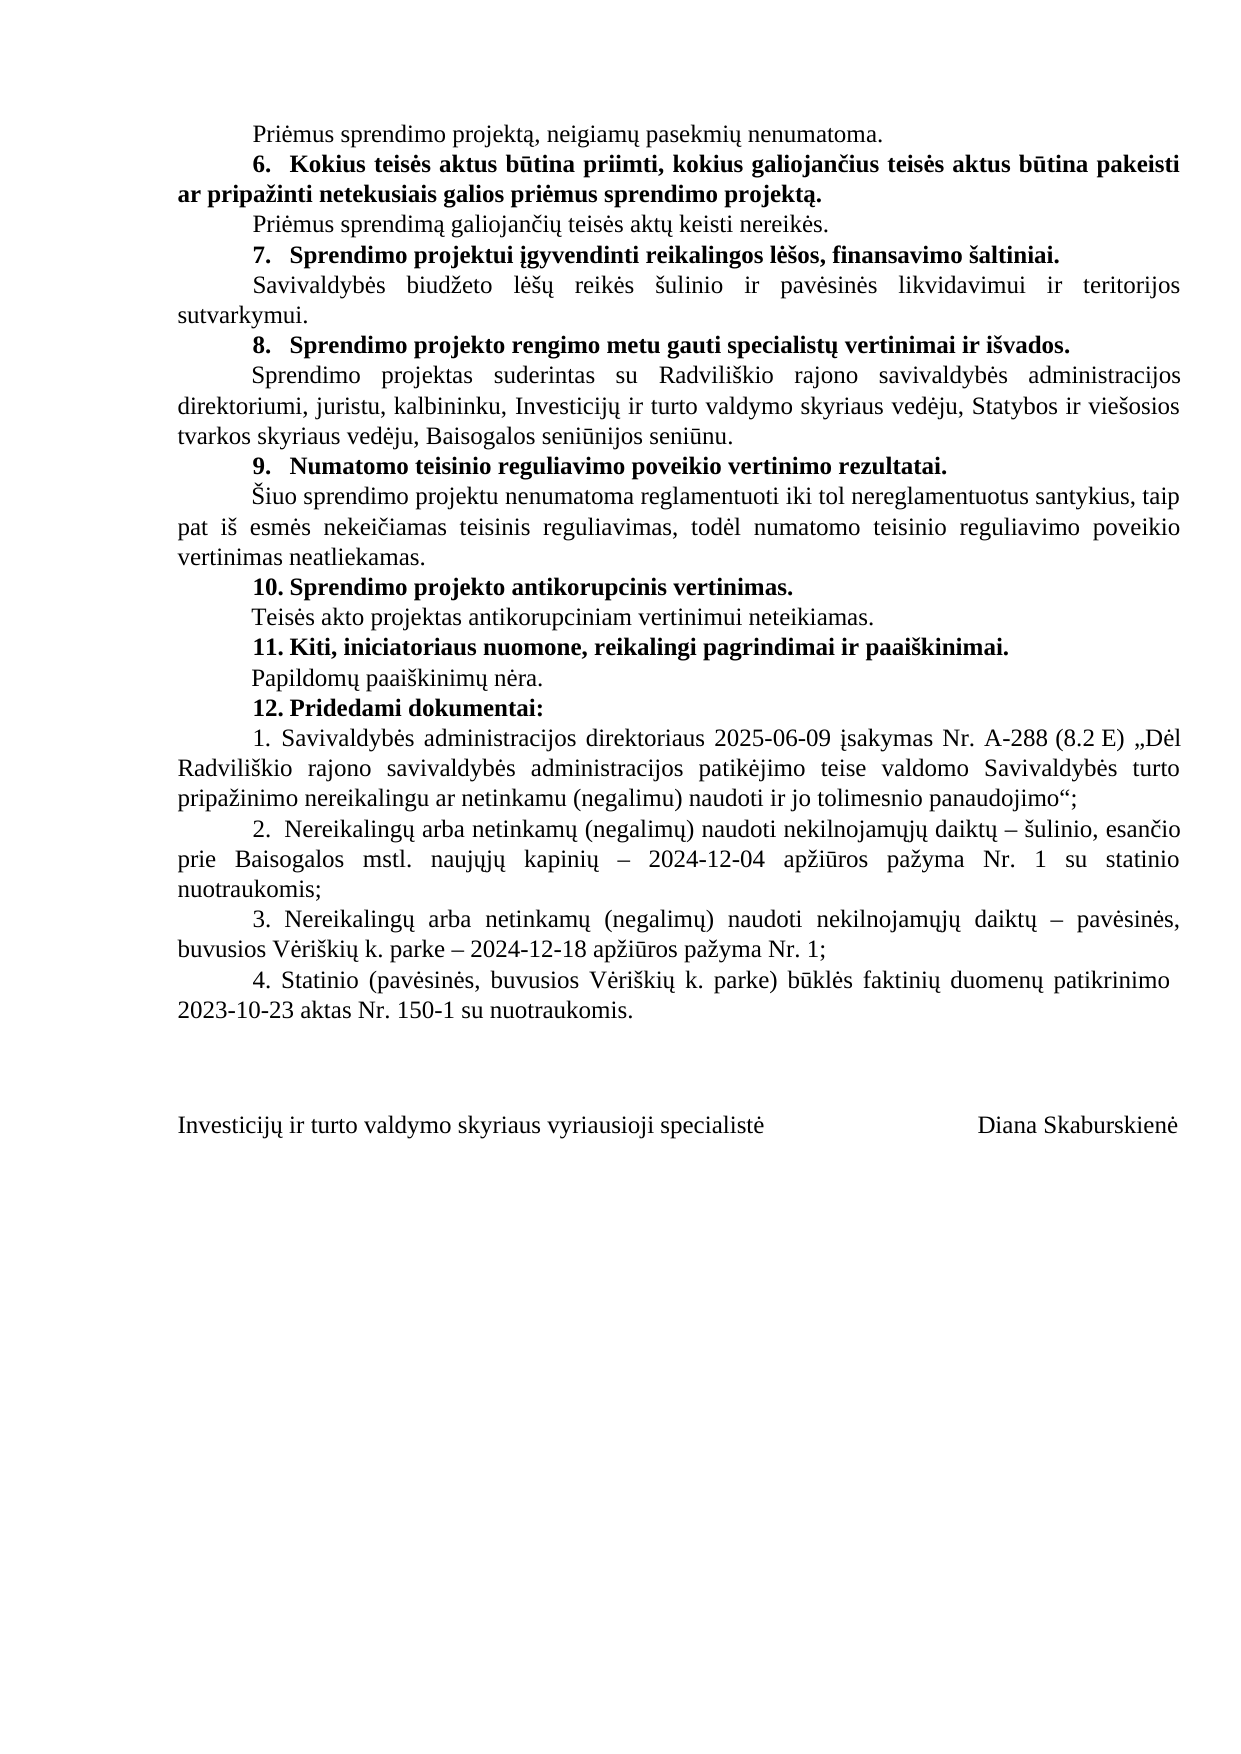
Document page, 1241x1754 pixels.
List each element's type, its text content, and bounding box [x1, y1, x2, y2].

text 11. Kiti, iniciatoriaus nuomone, reikalingi pagrindimai ir paaiškinimai. [177, 632, 1181, 662]
text 6. Kokius teisės aktus būtina priimti, kokius galiojančius teisės aktus būtina pakeisti ar pripažinti netekusiais galios priėmus sprendimo projektą. [177, 148, 1181, 209]
text 3. Nereikalingų arba netinkamų (negalimų) naudoti nekilnojamųjų daiktų – pavėsinės, buvusios Vėriškių k. parke – 2024-12-18 apžiūros pažyma Nr. 1; [177, 903, 1181, 964]
text 9. Numatomo teisinio reguliavimo poveikio vertinimo rezultatai. [177, 450, 1181, 481]
text Teisės akto projektas antikorupciniam vertinimui neteikiamas. [177, 601, 1181, 632]
text 2. Nereikalingų arba netinkamų (negalimų) naudoti nekilnojamųjų daiktų – šulinio, esančio prie Baisogalos mstl. naujųjų kapinių – 2024-12-04 apžiūros pažyma Nr. 1 su statinio nuotraukomis; [177, 813, 1181, 903]
text 10. Sprendimo projekto antikorupcinis vertinimas. [177, 571, 1181, 601]
text Priėmus sprendimą galiojančių teisės aktų keisti nereikės. [177, 209, 1181, 239]
text 4. Statinio (pavėsinės, buvusios Vėriškių k. parke) būklės faktinių duomenų patikrinimo 2023-10-23 aktas Nr. 150-1 su nuotraukomis. [177, 964, 1181, 1024]
text Papildomų paaiškinimų nėra. [177, 662, 1181, 692]
text 12. Pridedami dokumentai: [177, 692, 1181, 722]
text 7. Sprendimo projektui įgyvendinti reikalingos lėšos, finansavimo šaltiniai. [177, 239, 1181, 269]
text Savivaldybės biudžeto lėšų reikės šulinio ir pavėsinės likvidavimui ir teritorijos sutvarkymui. [177, 269, 1181, 329]
text Šiuo sprendimo projektu nenumatoma reglamentuoti iki tol nereglamentuotus santykius, taip pat iš esmės nekeičiamas teisinis reguliavimas, todėl numatomo teisinio reguliavimo poveikio vertinimas neatliekamas. [177, 481, 1181, 571]
text 8. Sprendimo projekto rengimo metu gauti specialistų vertinimai ir išvados. [177, 329, 1181, 360]
text 1. Savivaldybės administracijos direktoriaus 2025-06-09 įsakymas Nr. A-288 (8.2E) „Dėl Radviliškio rajono savivaldybės administracijos patikėjimo teise valdomo Savivaldybės turto pripažinimo nereikalingu ar netinkamu (negalimu) naudoti ir jo tolimesnio panaudojimo“; [177, 722, 1181, 813]
text Priėmus sprendimo projektą, neigiamų pasekmių nenumatoma. [177, 118, 1181, 148]
text Investicijų ir turto valdymo skyriaus vyriausioji specialistė Diana Skaburskienė [177, 1111, 1181, 1139]
text Sprendimo projektas suderintas su Radviliškio rajono savivaldybės administracijos direktoriumi, juristu, kalbininku, Investicijų ir turto valdymo skyriaus vedėju, Statybos ir viešosios tvarkos skyriaus vedėju, Baisogalos seniūnijos seniūnu. [177, 360, 1181, 450]
